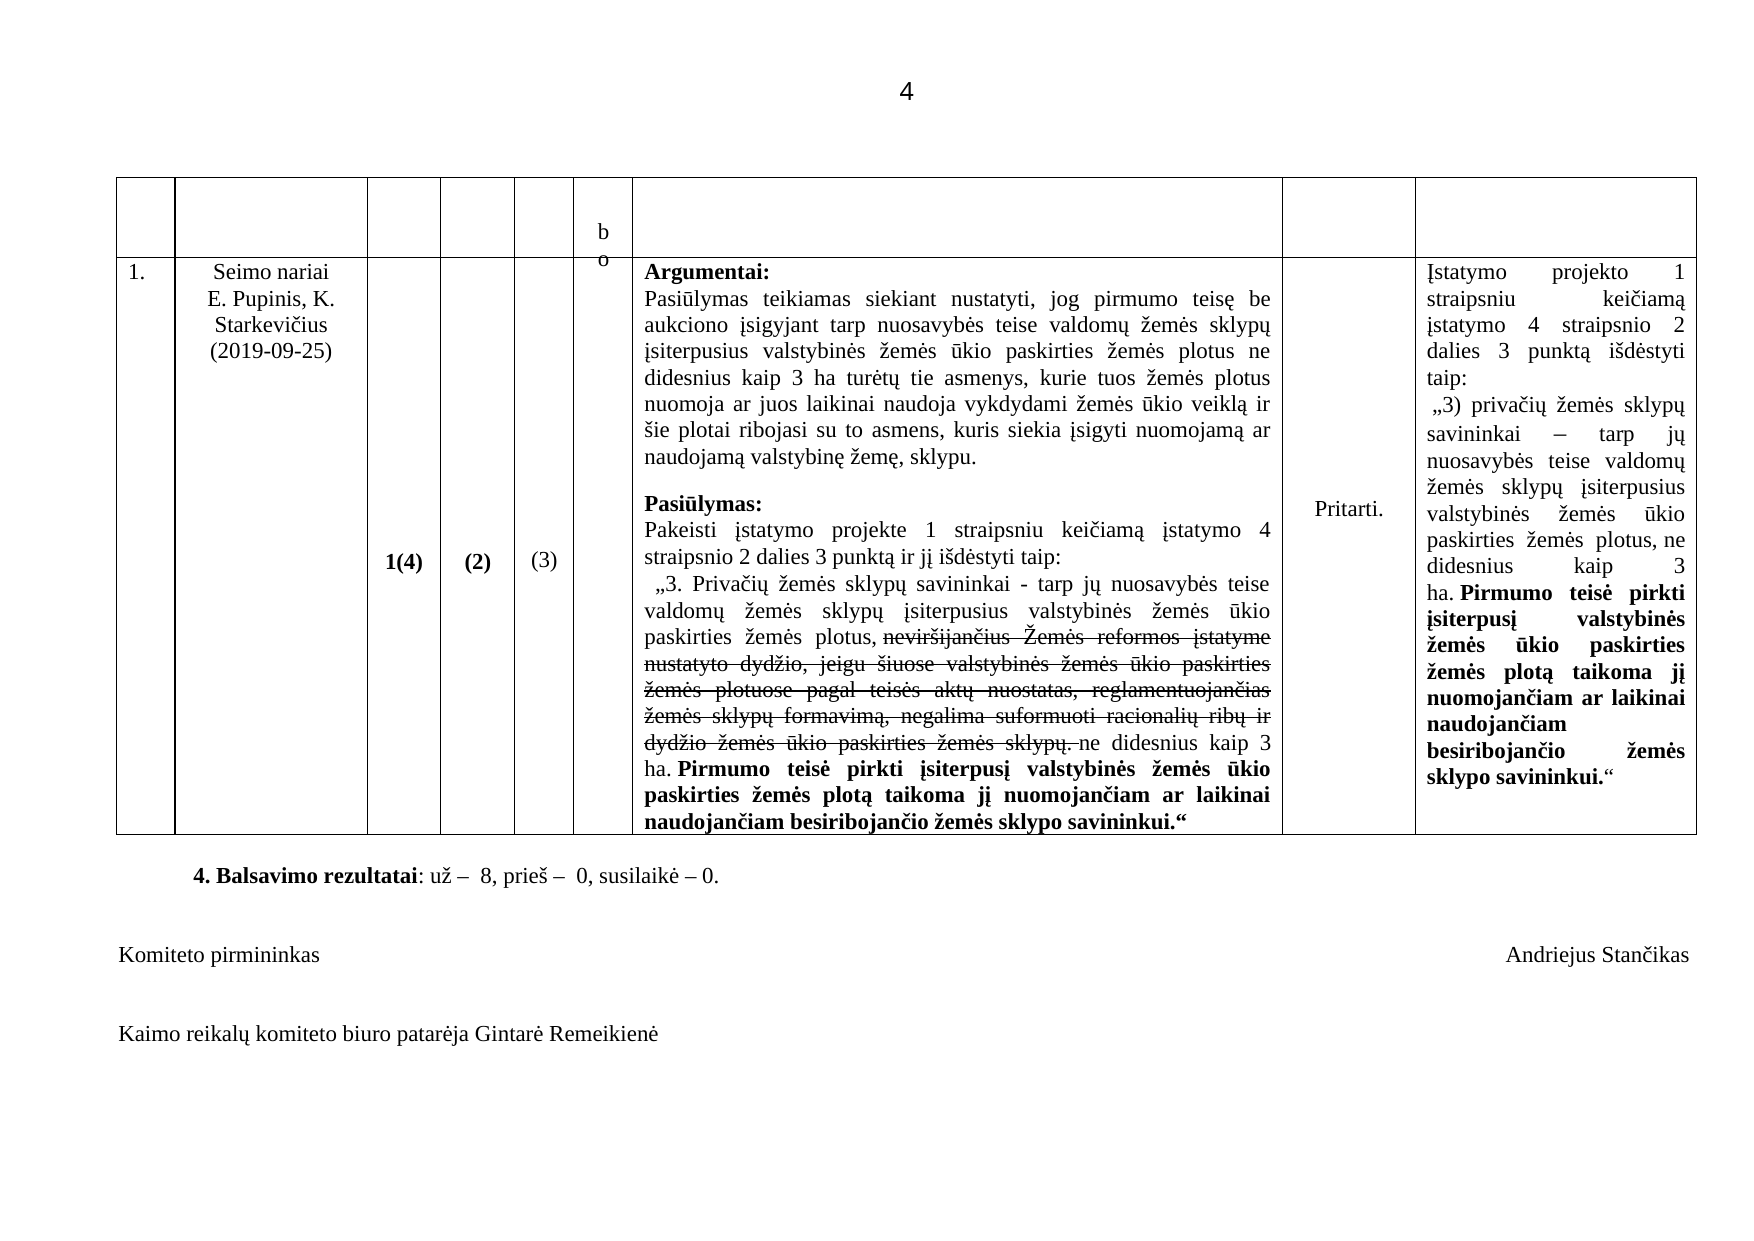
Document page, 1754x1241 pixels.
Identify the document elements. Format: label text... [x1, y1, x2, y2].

table_cell [574, 258, 632, 834]
table_cell [368, 178, 440, 257]
table_cell Įstatymo projekto 1 straipsniu keičiamą įstatymo 4 straipsnio 2 dalies 3 punktą išdėstyti taip: „3) privačių žemės sklypų savininkai – tarp jų nuosavybės teise valdomų žemės sklypų įsiterpusius valstybinės žemės ūkio paskirties žemės plotus, ne didesnius kaip 3 ha. Pirmumo teisė pirkti įsiterpusį valstybinės žemės ūkio paskirties žemės plotą taikoma jį nuomojančiam ar laikinai naudojančiam besiribojančio žemės sklypo savininkui.“ [1416, 258, 1696, 834]
table_cell Pritarti. [1283, 258, 1415, 834]
table_cell 1. [117, 258, 174, 834]
table_header Pastabos [574, 178, 632, 257]
table_cell Seimo nariai E. Pupinis, K. Starkevičius (2019-09-25) [176, 258, 367, 834]
table_cell 1(4) [368, 258, 440, 834]
table_cell [600, 258, 606, 265]
text Komiteto pirmininkas Andriejus Stančikas [118, 941, 1695, 967]
text 4. Balsavimo rezultatai: už – 8, prieš – 0, susilaikė – 0. [118, 862, 1695, 888]
table_cell (3) [515, 258, 573, 834]
table_header [1416, 178, 1696, 257]
table_header [176, 178, 367, 257]
table_header [117, 178, 174, 257]
table_header [633, 178, 1282, 257]
text Kaimo reikalų komiteto biuro patarėja Gintarė Remeikienė [118, 1020, 1695, 1046]
table_cell (2) [441, 258, 514, 834]
table_cell Argumentai: Pasiūlymas teikiamas siekiant nustatyti, jog pirmumo teisę be aukciono įsigyjant tarp nuosavybės teise valdomų žemės sklypų įsiterpusius valstybinės žemės ūkio paskirties žemės plotus ne didesnius kaip 3 ha turėtų tie asmenys, kurie tuos žemės plotus nuomoja ar juos laikinai naudoja vykdydami žemės ūkio veiklą ir šie plotai ribojasi su to asmens, kuris siekia įsigyti nuomojamą ar naudojamą valstybinę žemę, sklypu. Pasiūlymas: Pakeisti įstatymo projekte 1 straipsniu keičiamą įstatymo 4 straipsnio 2 dalies 3 punktą ir jį išdėstyti taip: „3. Privačių žemės sklypų savininkai - tarp jų nuosavybės teise valdomų žemės sklypų įsiterpusius valstybinės žemės ūkio paskirties žemės plotus, neviršijančius Žemės reformos įstatyme nustatyto dydžio, jeigu šiuose valstybinės žemės ūkio paskirties žemės plotuose pagal teisės aktų nuostatas, reglamentuojančias žemės sklypų formavimą, negalima suformuoti racionalių ribų ir dydžio žemės ūkio paskirties žemės sklypų. ne didesnius kaip 3 ha. Pirmumo teisė pirkti įsiterpusį valstybinės žemės ūkio paskirties žemės plotą taikoma jį nuomojančiam ar laikinai naudojančiam besiribojančio žemės sklypo savininkui.“ [633, 258, 1282, 834]
table_header [1283, 178, 1415, 257]
table_cell [515, 178, 573, 257]
table_cell [441, 178, 514, 257]
